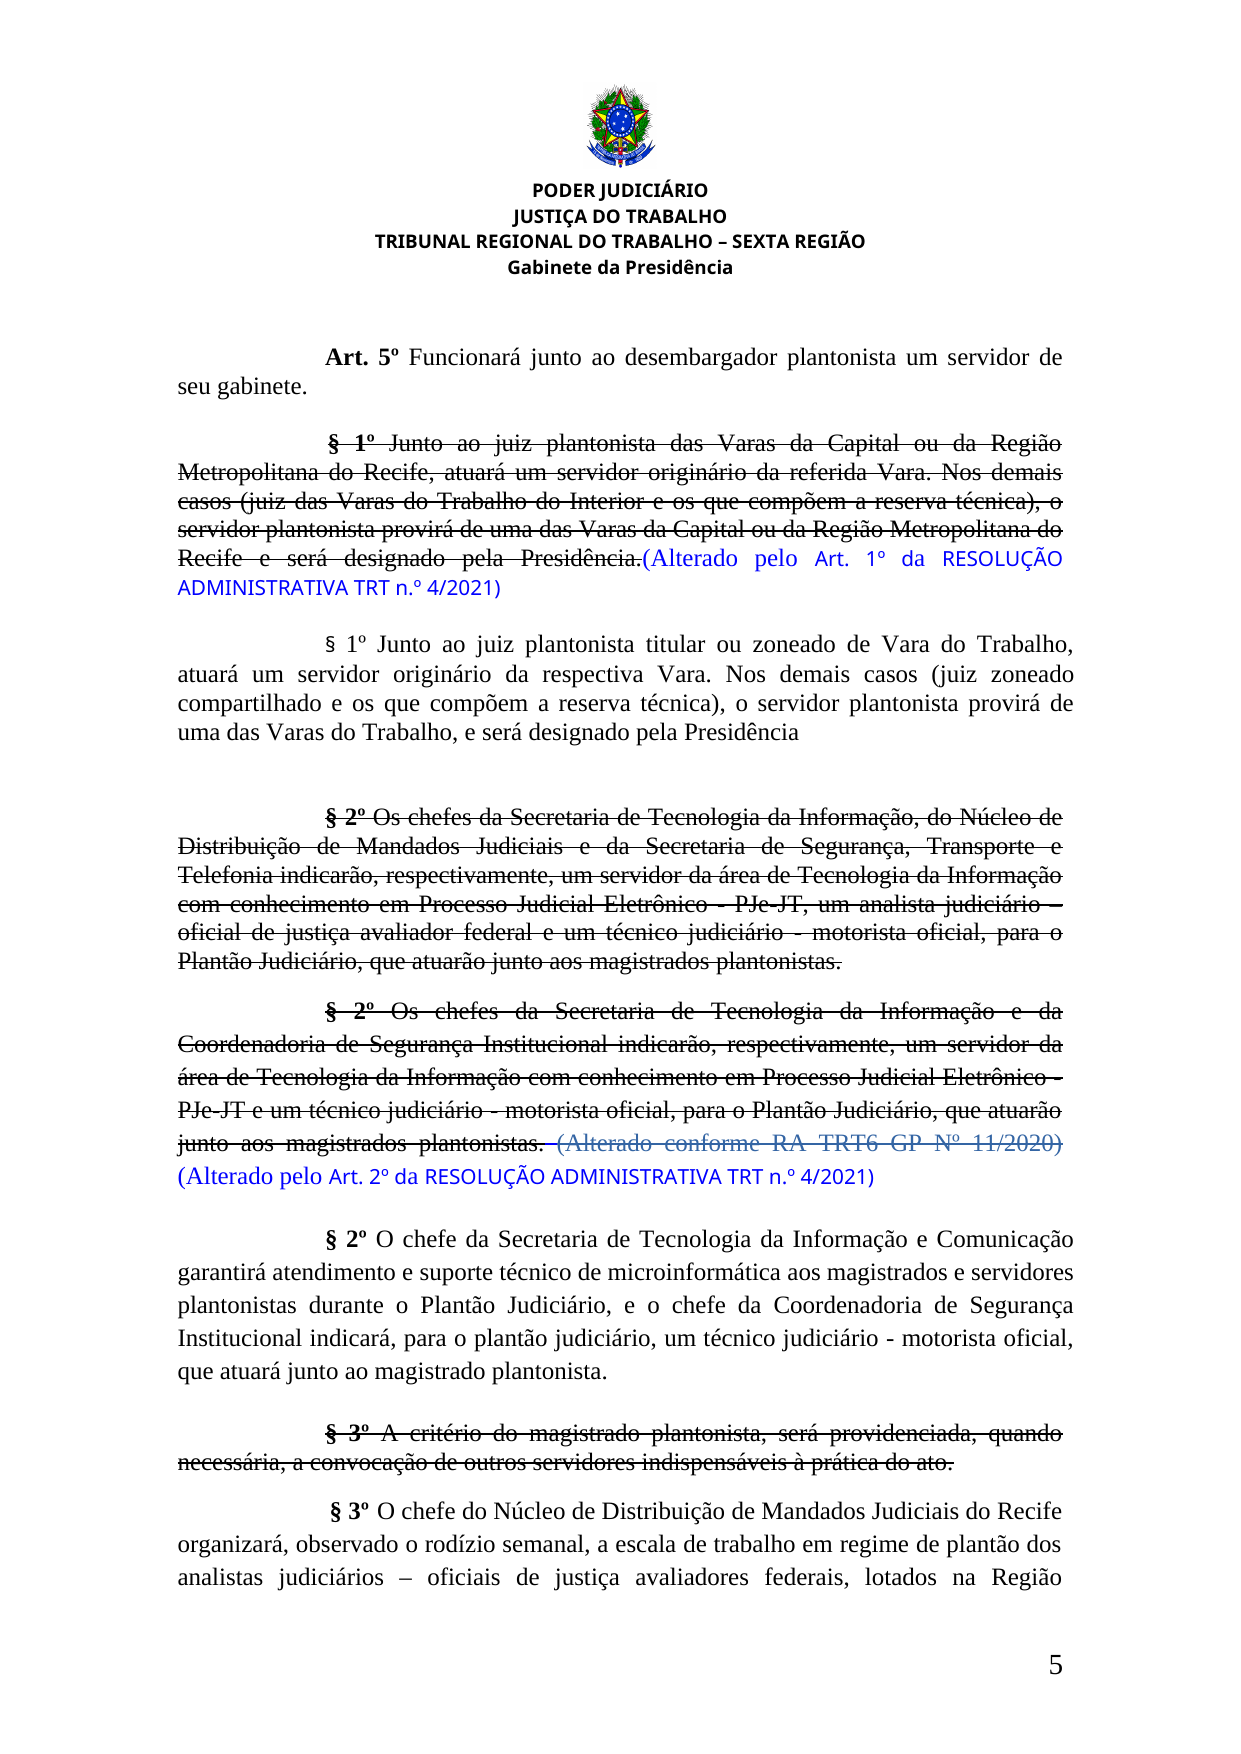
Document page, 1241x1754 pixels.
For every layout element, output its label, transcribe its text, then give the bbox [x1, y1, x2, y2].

text § 2º Os chefes da Secretaria de Tecnologia da Informação, do Núcleo de Distribuição de Mandados Judiciais e da Secretaria de Segurança, Transporte e Telefonia indicarão, respectivamente, um servidor da área de Tecnologia da Informação com conhecimento em Processo Judicial Eletrônico - PJe-JT, um analista judiciário – oficial de justiça avaliador federal e um técnico judiciário - motorista oficial, para o Plantão Judiciário, que atuarão junto aos magistrados plantonistas. [177, 877, 1063, 904]
text § 1º Junto ao juiz plantonista das Varas da Capital ou da Região Metropolitana do Recife, atuará um servidor originário da referida Vara. Nos demais casos (juiz das Varas do Trabalho do Interior e os que compõem a reserva técnica), o servidor plantonista provirá de uma das Varas da Capital ou da Região Metropolitana do Recife e será designado pela Presidência.(Alterado pelo Art. 1º da RESOLUÇÃO ADMINISTRATIVA TRT n.º 4/2021) [177, 502, 1063, 530]
text § 3º O chefe do Núcleo de Distribuição de Mandados Judiciais do Recife organizará, observado o rodízio semanal, a escala de trabalho em regime de plantão dos analistas judiciários – oficiais de justiça avaliadores federais, lotados na Região [177, 1496, 1063, 1591]
text § 2º Os chefes da Secretaria de Tecnologia da Informação, do Núcleo de Distribuição de Mandados Judiciais e da Secretaria de Segurança, Transporte e Telefonia indicarão, respectivamente, um servidor da área de Tecnologia da Informação com conhecimento em Processo Judicial Eletrônico - PJe-JT, um analista judiciário – oficial de justiça avaliador federal e um técnico judiciário - motorista oficial, para o Plantão Judiciário, que atuarão junto aos magistrados plantonistas. [177, 802, 1063, 847]
text Art. 5º Funcionará junto ao desembargador plantonista um servidor de seu gabinete. [177, 342, 1063, 399]
text § 1º Junto ao juiz plantonista das Varas da Capital ou da Região Metropolitana do Recife, atuará um servidor originário da referida Vara. Nos demais casos (juiz das Varas do Trabalho do Interior e os que compõem a reserva técnica), o servidor plantonista provirá de uma das Varas da Capital ou da Região Metropolitana do Recife e será designado pela Presidência.(Alterado pelo Art. 1º da RESOLUÇÃO ADMINISTRATIVA TRT n.º 4/2021) [177, 428, 1063, 473]
text § 2º Os chefes da Secretaria de Tecnologia da Informação e da Coordenadoria de Segurança Institucional indicarão, respectivamente, um servidor da área de Tecnologia da Informação com conhecimento em Processo Judicial Eletrônico - PJe-JT e um técnico judiciário - motorista oficial, para o Plantão Judiciário, que atuarão junto aos magistrados plantonistas. (Alterado conforme RA TRT6 GP Nº 11/2020) (Alterado pelo Art. 2º da RESOLUÇÃO ADMINISTRATIVA TRT n.º 4/2021) [177, 1078, 1063, 1143]
text § 1º Junto ao juiz plantonista das Varas da Capital ou da Região Metropolitana do Recife, atuará um servidor originário da referida Vara. Nos demais casos (juiz das Varas do Trabalho do Interior e os que compõem a reserva técnica), o servidor plantonista provirá de uma das Varas da Capital ou da Região Metropolitana do Recife e será designado pela Presidência.(Alterado pelo Art. 1º da RESOLUÇÃO ADMINISTRATIVA TRT n.º 4/2021) [177, 531, 1063, 601]
picture [583, 82, 657, 169]
text § 1º Junto ao juiz plantonista titular ou zoneado de Vara do Trabalho, atuará um servidor originário da respectiva Vara. Nos demais casos (juiz zoneado compartilhado e os que compõem a reserva técnica), o servidor plantonista provirá de uma das Varas do Trabalho, e será designado pela Presidência [177, 629, 1075, 745]
text § 2º Os chefes da Secretaria de Tecnologia da Informação e da Coordenadoria de Segurança Institucional indicarão, respectivamente, um servidor da área de Tecnologia da Informação com conhecimento em Processo Judicial Eletrônico - PJe-JT e um técnico judiciário - motorista oficial, para o Plantão Judiciário, que atuarão junto aos magistrados plantonistas. (Alterado conforme RA TRT6 GP Nº 11/2020) (Alterado pelo Art. 2º da RESOLUÇÃO ADMINISTRATIVA TRT n.º 4/2021) [177, 996, 1063, 1044]
text § 3º A critério do magistrado plantonista, será providenciada, quando necessária, a convocação de outros servidores indispensáveis à prática do ato. [177, 1418, 1063, 1475]
text § 2º Os chefes da Secretaria de Tecnologia da Informação, do Núcleo de Distribuição de Mandados Judiciais e da Secretaria de Segurança, Transporte e Telefonia indicarão, respectivamente, um servidor da área de Tecnologia da Informação com conhecimento em Processo Judicial Eletrônico - PJe-JT, um analista judiciário – oficial de justiça avaliador federal e um técnico judiciário - motorista oficial, para o Plantão Judiciário, que atuarão junto aos magistrados plantonistas. [177, 934, 1063, 975]
text § 2º O chefe da Secretaria de Tecnologia da Informação e Comunicação garantirá atendimento e suporte técnico de microinformática aos magistrados e servidores plantonistas durante o Plantão Judiciário, e o chefe da Coordenadoria de Segurança Institucional indicará, para o plantão judiciário, um técnico judiciário - motorista oficial, que atuará junto ao magistrado plantonista. [177, 1224, 1075, 1385]
text § 2º Os chefes da Secretaria de Tecnologia da Informação e da Coordenadoria de Segurança Institucional indicarão, respectivamente, um servidor da área de Tecnologia da Informação com conhecimento em Processo Judicial Eletrônico - PJe-JT e um técnico judiciário - motorista oficial, para o Plantão Judiciário, que atuarão junto aos magistrados plantonistas. (Alterado conforme RA TRT6 GP Nº 11/2020) (Alterado pelo Art. 2º da RESOLUÇÃO ADMINISTRATIVA TRT n.º 4/2021) [177, 1145, 1063, 1190]
text § 2º Os chefes da Secretaria de Tecnologia da Informação, do Núcleo de Distribuição de Mandados Judiciais e da Secretaria de Segurança, Transporte e Telefonia indicarão, respectivamente, um servidor da área de Tecnologia da Informação com conhecimento em Processo Judicial Eletrônico - PJe-JT, um analista judiciário – oficial de justiça avaliador federal e um técnico judiciário - motorista oficial, para o Plantão Judiciário, que atuarão junto aos magistrados plantonistas. [177, 848, 1063, 876]
text § 1º Junto ao juiz plantonista das Varas da Capital ou da Região Metropolitana do Recife, atuará um servidor originário da referida Vara. Nos demais casos (juiz das Varas do Trabalho do Interior e os que compõem a reserva técnica), o servidor plantonista provirá de uma das Varas da Capital ou da Região Metropolitana do Recife e será designado pela Presidência.(Alterado pelo Art. 1º da RESOLUÇÃO ADMINISTRATIVA TRT n.º 4/2021) [177, 474, 1063, 501]
text § 2º Os chefes da Secretaria de Tecnologia da Informação, do Núcleo de Distribuição de Mandados Judiciais e da Secretaria de Segurança, Transporte e Telefonia indicarão, respectivamente, um servidor da área de Tecnologia da Informação com conhecimento em Processo Judicial Eletrônico - PJe-JT, um analista judiciário – oficial de justiça avaliador federal e um técnico judiciário - motorista oficial, para o Plantão Judiciário, que atuarão junto aos magistrados plantonistas. [177, 905, 1063, 933]
text § 2º Os chefes da Secretaria de Tecnologia da Informação e da Coordenadoria de Segurança Institucional indicarão, respectivamente, um servidor da área de Tecnologia da Informação com conhecimento em Processo Judicial Eletrônico - PJe-JT e um técnico judiciário - motorista oficial, para o Plantão Judiciário, que atuarão junto aos magistrados plantonistas. (Alterado conforme RA TRT6 GP Nº 11/2020) (Alterado pelo Art. 2º da RESOLUÇÃO ADMINISTRATIVA TRT n.º 4/2021) [177, 1045, 1063, 1077]
